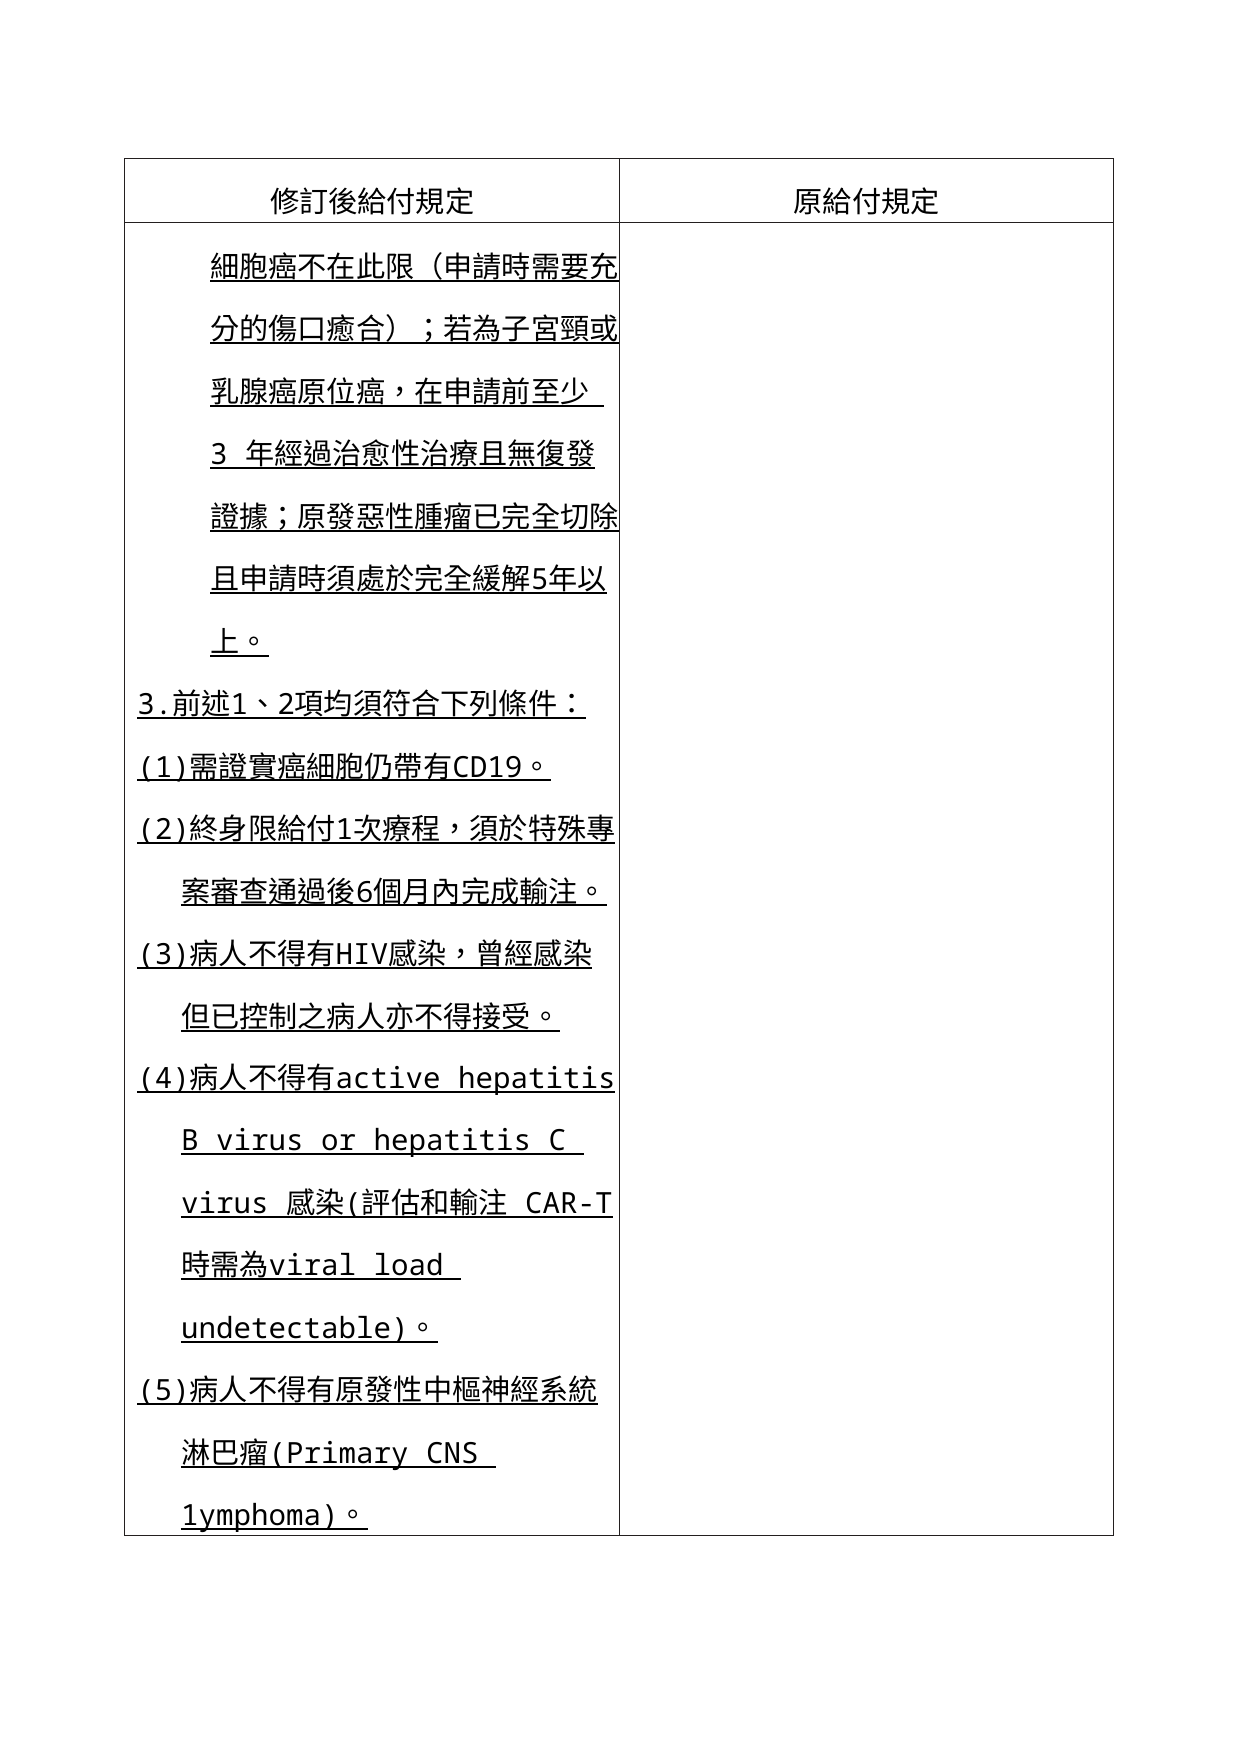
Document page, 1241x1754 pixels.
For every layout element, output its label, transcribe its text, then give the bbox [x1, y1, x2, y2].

table_header 原給付規定 [620, 159, 1113, 222]
table_header 修訂後給付規定 [125, 159, 619, 222]
table_cell [620, 223, 1113, 1535]
table_cell 9.103.Tisagenlecleucel(如Kymriah)：(112/11/1) 1.治療患有難治型、移植後復發、第二次或二次以上復發之B細胞急性淋巴性白血病（ALL），且需符合以下條件: (1)年齡25歲以下。 (2)為經過兩線標準治療(包括TPOG protocol、GRAALL、Hyper-CVAD或是造血幹細胞移植後)之復發型B細胞急性淋巴性白血病，或是經需經過具有骨髓移植訓練的骨髓移植專科醫師確認無法進行造血幹細胞移植之難治型B細胞急性淋巴性白血病。 (3)病人預期壽命至少3個月以上，且完全符合以下條件: I.ECOG < 2 (需有3次以上之醫療紀錄)。 II.腎功能:腎絲球過濾速率Estimated Glomerular Filtration Rate (eGFR) ≥ 60 mL/min/1.73 m2或肌酸酐creatinine ≤1.5 x ULN。 III.肝功能: ALT ≤ 5 x ULN且bilirubin <2.5mg；Gilbert-Meulengracht syndrome患者須符合total bilirubin is ≤ 3.0 x ULN 且 direct bilirubin ≤ 1.5 x ULN。 IV.心臟功能: 左心室射出率 > 50%，沒有心包膜積液，且過去一年無任何重大心臟疾病。 V. 肺功能:血氧 > 92% on room air (需有兩次以上的醫療紀錄)。 2.治療經兩線或兩線以上全身治療後之復發性或難治性瀰漫性大B細胞淋巴瘤（DLBCL）的成人病人。且需符合以下條件: (1)經自體移植治療失敗，或需經過具有骨髓移植訓練的骨髓移植專科醫師確認無法接受造血幹細胞移植者。 (2)病人預期壽命至少3個月以上，且符合以下條件: ECOG<2 (需有3次以上之醫療紀錄)。 Extranodal site ≤ 3 (需有 PET或 CT 的影像報告)。 腎功能:腎絲球過濾速率Estimated Glomerular Filtration Rate (eGFR) ≥ 60 mL/min/1.73 m2或肌酸酐creatinine ≤1.5 x ULN。 肝功能: ALT ≤ 5 x ULN且bilirubin <2.5mg；Gilbert-Meulengracht syndrome患者須符合total bilirubin is ≤ 3.0 x ULN 且 direct bilirubin ≤ 1.5 x ULN。 心臟功能: 左心室射出率 > 50%且過去一年無任何重大心臟疾病(包含但不限於不穩定心絞痛、心肌梗塞、冠狀動脈繞道手術、中風) 。 肺功能:血氧 > 92% on room air (需有兩次以上的醫療紀錄)。 淋巴球收集時，患者須符合全血細胞計數標準: ANC≧1000/uL、ALC≧100/uL、Hb≧8.0 g/dL; Plt≧50000/uL。 於治療前兩年任何無自體免疫疾病。 無DLBCL之外的併發惡性腫瘤，但充分治療的基底細胞癌或鱗狀細胞癌不在此限（申請時需要充分的傷口癒合）；若為子宮頸或乳腺癌原位癌，在申請前至少 3 年經過治愈性治療且無復發證據；原發惡性腫瘤已完全切除且申請時須處於完全緩解5年以上。 3.前述1、2項均須符合下列條件： (1)需證實癌細胞仍帶有CD19。 (2)終身限給付1次療程，須於特殊專案審查通過後6個月內完成輸注。 (3)病人不得有HIV感染，曾經感染但已控制之病人亦不得接受。 (4)病人不得有active hepatitis B virus or hepatitis C virus 感染(評估和輸注 CAR-T時需為viral load undetectable)。 (5)病人不得有原發性中樞神經系統淋巴瘤(Primary CNS 1ymphoma)。 (6)病人不得有活躍的次發性中樞神經系統淋巴癌侵犯。 (7)追蹤方式：依保險人公布要求之檢驗項目與頻率執行。 (8)併用藥品規範：不得併用化療藥、免疫抑制劑或標靶藥物。 4.執行醫師須完全符合下列資格： (1)醫師必須為血液病和造血幹細胞移植專科醫師且須完成血液病和造血幹細胞移植的相關照護訓練。 (2)每年接受至少6小時中華民國血液及骨髓移植學會或中華民國血液病學會舉辦之CAR-T教育訓練。 (3)由保險人每年委託相關學會定期稽核醫師資格。 5.執行醫院須完全符合下列條件： (1)須為血液病和造血幹細胞移植專科醫師的訓練醫院。 (2)每年平均須進行20例以上造血幹細胞移植，以過去3年平均為準，並每年進行確認。 (3)須建立 CAR-T多專科團隊，包含醫師、護理師、藥師、醫檢師、細胞蒐集專門技術人員，經團隊討論後同意治療，並須於事前審查時，檢附會議紀錄。 (4)CAR-T 多專科團隊成員，包括醫師、護理師、藥師、醫檢師、細胞蒐集專門技術人員各至少一人，須每年接受至少6小時中華民國血液及骨髓移植學會或中華民國血液病學會舉辦之CAR-T教育訓練。 (5)醫院藥局至少需庫存3支靜脈注射tocilizumab。 (6)細胞蒐集和處理實驗室須於2029年1月1日前取得相關國際認證(AABB 或 FACT-JACIE)。 (7)由保險人每年委託相關學會定期稽核醫院符合前述條件。 6.須經專家小組特殊專案審查核准後使用，並須檢附下列文件： (1)CAR-T多科團隊會議紀錄。 (2)符合前述第4、5項之醫院條件及醫師資格之相關文件。 (3)經臨床醫師確認無法接受造血幹細胞移植者，須檢附相關文件。 [125, 223, 619, 1535]
